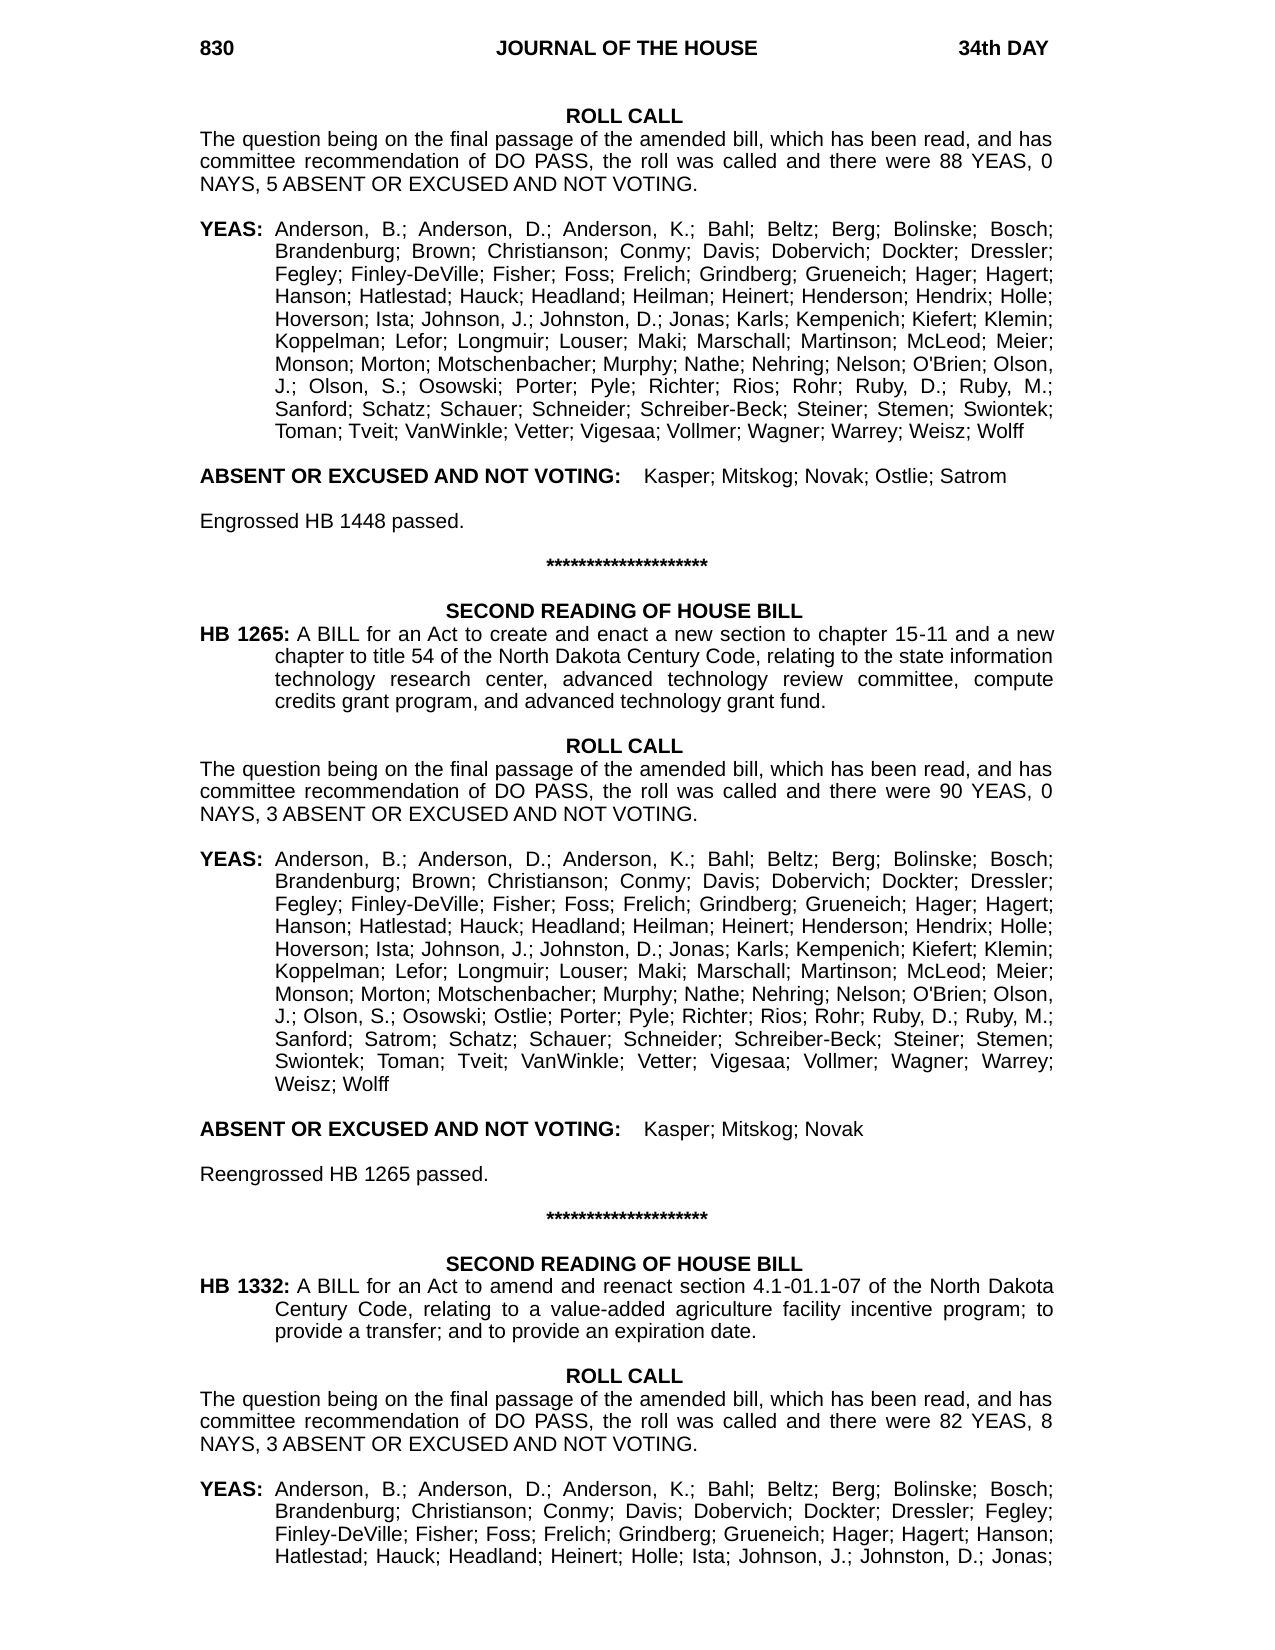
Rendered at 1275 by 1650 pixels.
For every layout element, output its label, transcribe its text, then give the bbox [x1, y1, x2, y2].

text SECOND READING OF HOUSE BILL [199, 1253, 1054, 1276]
text ******************** [199, 556, 1054, 578]
subtitle Page 830 [9, 9, 109, 33]
text ROLL CALL [199, 106, 1054, 128]
title ABSENT OR EXCUSED AND NOT VOTING: Kasper; Mitskog; Novak [199, 1118, 1054, 1141]
text The question being on the final passage of the amended bill, which has been read, and has committee recommendation of DO PASS, the roll was called and there were 88 YEAS, 0 NAYS, 5 ABSENT OR EXCUSED AND NOT VOTING. [199, 128, 1054, 196]
title YEAS: Anderson, B.; Anderson, D.; Anderson, K.; Bahl; Beltz; Berg; Bolinske; Bosch; Brandenburg; Brown; Christianson; Conmy; Davis; Dobervich; Dockter; Dressler; Fegley; Finley-DeVille; Fisher; Foss; Frelich; Grindberg; Grueneich; Hager; Hagert; Hanson; Hatlestad; Hauck; Headland; Heilman; Heinert; Henderson; Hendrix; Holle; Hoverson; Ista; Johnson, J.; Johnston, D.; Jonas; Karls; Kempenich; Kiefert; Klemin; Koppelman; Lefor; Longmuir; Louser; Maki; Marschall; Martinson; McLeod; Meier; Monson; Morton; Motschenbacher; Murphy; Nathe; Nehring; Nelson; O'Brien; Olson, J.; Olson, S.; Osowski; Porter; Pyle; Richter; Rios; Rohr; Ruby, D.; Ruby, M.; Sanford; Schatz; Schauer; Schneider; Schreiber-Beck; Steiner; Stemen; Swiontek; Toman; Tveit; VanWinkle; Vetter; Vigesaa; Vollmer; Wagner; Warrey; Weisz; Wolff [199, 218, 1054, 443]
text Engrossed HB 1448 passed. [199, 511, 1054, 533]
title ABSENT OR EXCUSED AND NOT VOTING: Kasper; Mitskog; Novak; Ostlie; Satrom [199, 466, 1054, 488]
text ROLL CALL [199, 736, 1054, 758]
text SECOND READING OF HOUSE BILL [199, 601, 1054, 623]
title YEAS: Anderson, B.; Anderson, D.; Anderson, K.; Bahl; Beltz; Berg; Bolinske; Bosch; Brandenburg; Christianson; Conmy; Davis; Dobervich; Dockter; Dressler; Fegley; Finley-DeVille; Fisher; Foss; Frelich; Grindberg; Grueneich; Hager; Hagert; Hanson; Hatlestad; Hauck; Headland; Heinert; Holle; Ista; Johnson, J.; Johnston, D.; Jonas; [199, 1478, 1054, 1568]
text The question being on the final passage of the amended bill, which has been read, and has committee recommendation of DO PASS, the roll was called and there were 90 YEAS, 0 NAYS, 3 ABSENT OR EXCUSED AND NOT VOTING. [199, 758, 1054, 826]
text Reengrossed HB 1265 passed. [199, 1163, 1054, 1186]
text ******************** [199, 1208, 1054, 1231]
title YEAS: Anderson, B.; Anderson, D.; Anderson, K.; Bahl; Beltz; Berg; Bolinske; Bosch; Brandenburg; Brown; Christianson; Conmy; Davis; Dobervich; Dockter; Dressler; Fegley; Finley-DeVille; Fisher; Foss; Frelich; Grindberg; Grueneich; Hager; Hagert; Hanson; Hatlestad; Hauck; Headland; Heilman; Heinert; Henderson; Hendrix; Holle; Hoverson; Ista; Johnson, J.; Johnston, D.; Jonas; Karls; Kempenich; Kiefert; Klemin; Koppelman; Lefor; Longmuir; Louser; Maki; Marschall; Martinson; McLeod; Meier; Monson; Morton; Motschenbacher; Murphy; Nathe; Nehring; Nelson; O'Brien; Olson, J.; Olson, S.; Osowski; Ostlie; Porter; Pyle; Richter; Rios; Rohr; Ruby, D.; Ruby, M.; Sanford; Satrom; Schatz; Schauer; Schneider; Schreiber-Beck; Steiner; Stemen; Swiontek; Toman; Tveit; VanWinkle; Vetter; Vigesaa; Vollmer; Wagner; Warrey; Weisz; Wolff [199, 848, 1054, 1096]
text The question being on the final passage of the amended bill, which has been read, and has committee recommendation of DO PASS, the roll was called and there were 82 YEAS, 8 NAYS, 3 ABSENT OR EXCUSED AND NOT VOTING. [199, 1388, 1054, 1456]
title HB 1265: A BILL for an Act to create and enact a new section to chapter 15‑11 and a new chapter to title 54 of the North Dakota Century Code, relating to the state information technology research center, advanced technology review committee, compute credits grant program, and advanced technology grant fund. [199, 623, 1054, 713]
title HB 1332: A BILL for an Act to amend and reenact section 4.1‑01.1‑07 of the North Dakota Century Code, relating to a value-added agriculture facility incentive program; to provide a transfer; and to provide an expiration date. [199, 1276, 1054, 1343]
text ROLL CALL [199, 1366, 1054, 1388]
